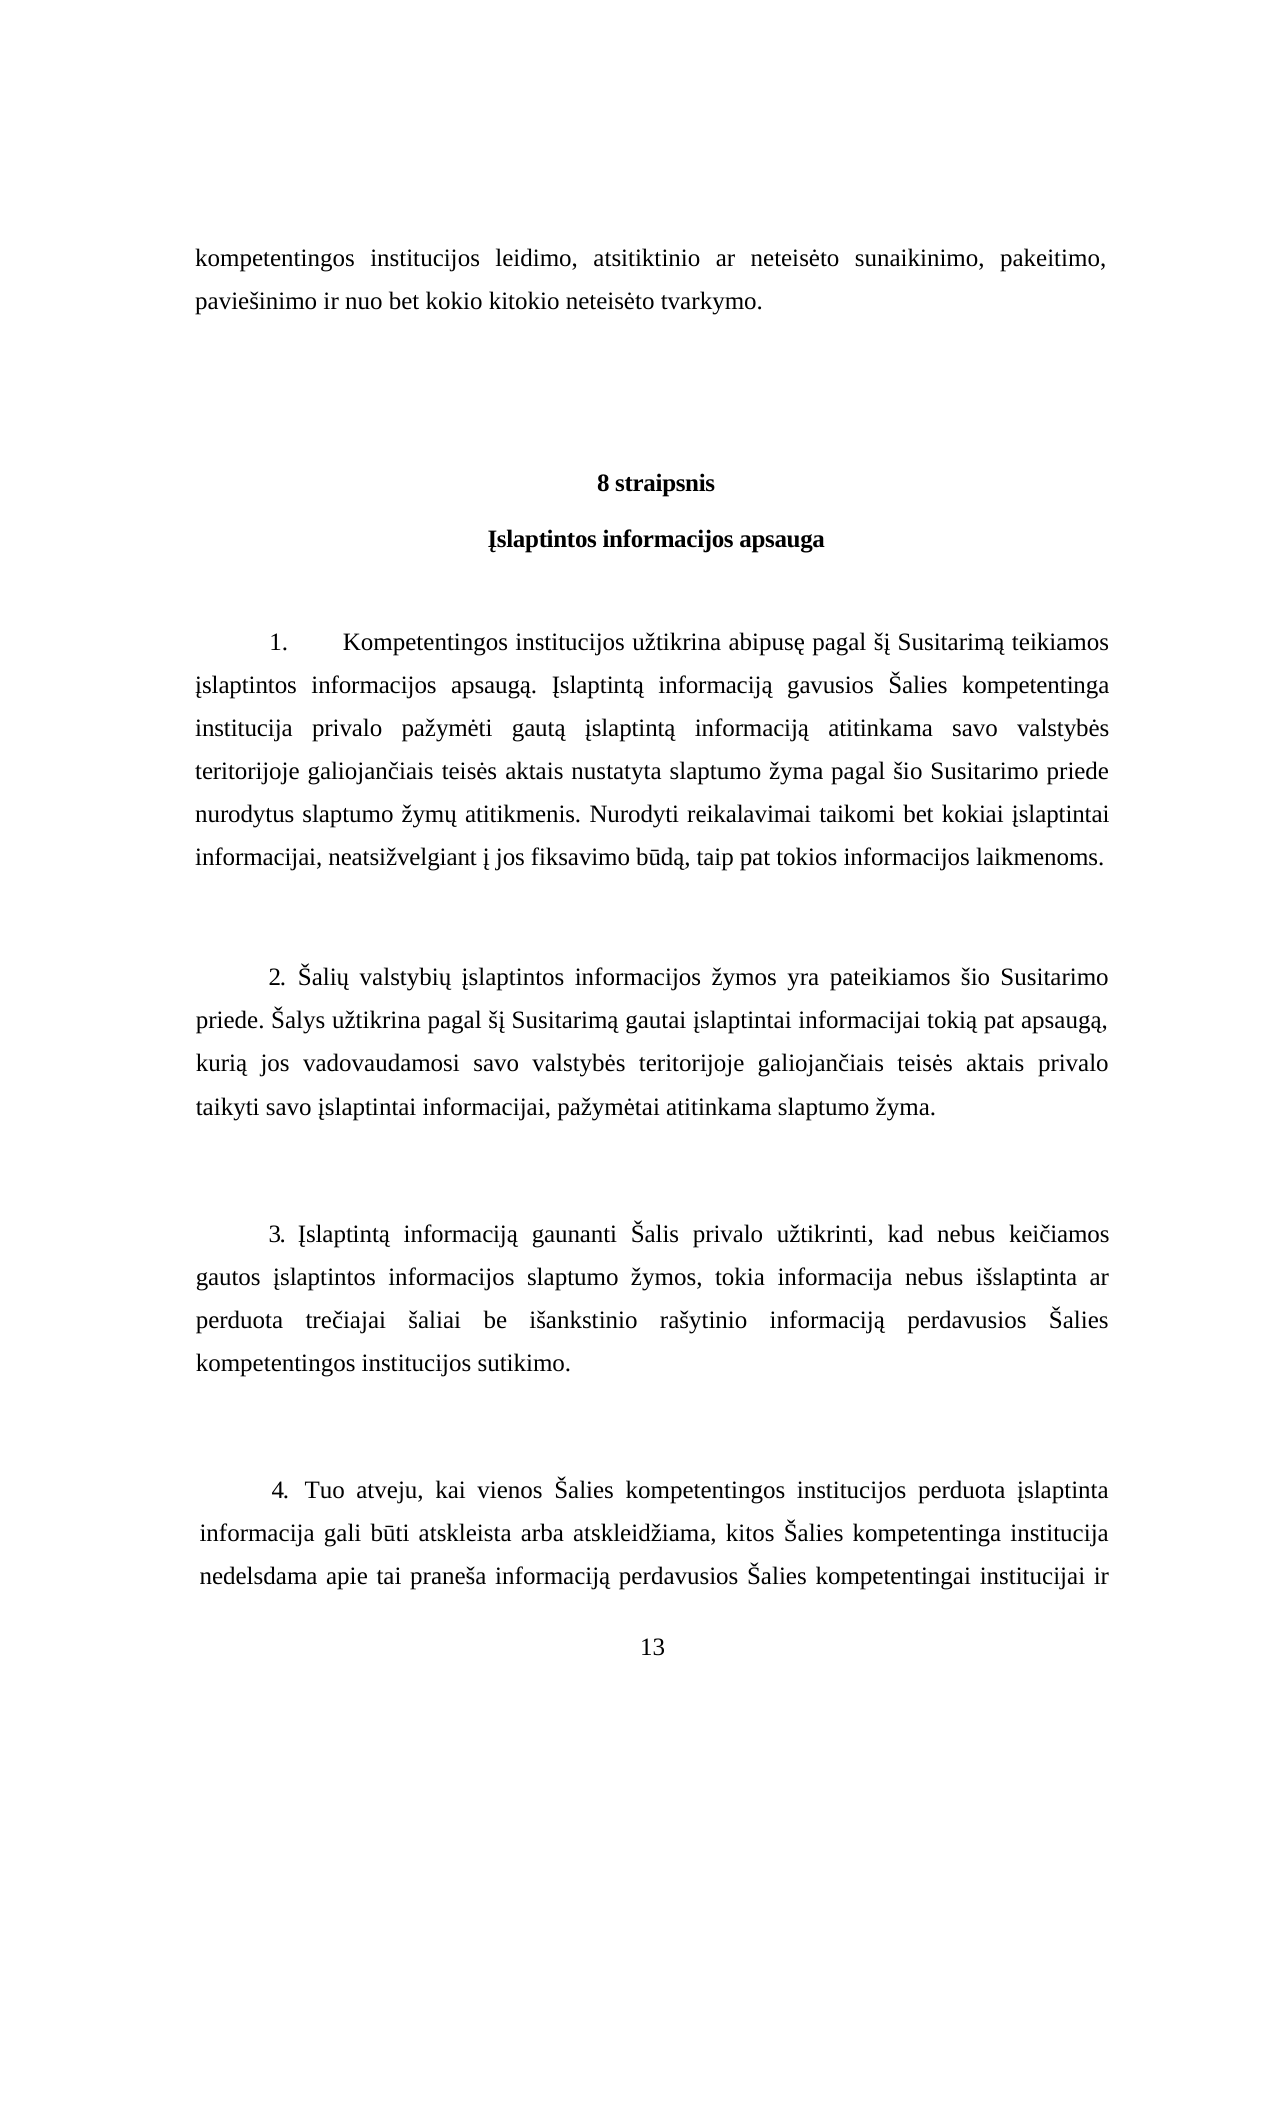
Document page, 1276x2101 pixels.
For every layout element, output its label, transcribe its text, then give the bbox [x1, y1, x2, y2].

text 1. Kompetentingos institucijos užtikrina abipusę pagal šį Susitarimą teikiamos įslaptintos informacijos apsaugą. Įslaptintą informaciją gavusios Šalies kompetentinga institucija privalo pažymėti gautą įslaptintą informaciją atitinkama savo valstybės teritorijoje galiojančiais teisės aktais nustatyta slaptumo žyma pagal šio Susitarimo priede nurodytus slaptumo žymų atitikmenis. Nurodyti reikalavimai taikomi bet kokiai įslaptintai informacijai, neatsižvelgiant į jos fiksavimo būdą, taip pat tokios informacijos laikmenoms. [195, 627, 1110, 871]
text 3. Įslaptintą informaciją gaunanti Šalis privalo užtikrinti, kad nebus keičiamos gautos įslaptintos informacijos slaptumo žymos, tokia informacija nebus išslaptinta ar perduota trečiajai šaliai be išankstinio rašytinio informaciją perdavusios Šalies kompetentingos institucijos sutikimo. [196, 1219, 1109, 1377]
text Įslaptintos informacijos apsauga [202, 524, 1110, 552]
text 2. Šalių valstybių įslaptintos informacijos žymos yra pateikiamos šio Susitarimo priede. Šalys užtikrina pagal šį Susitarimą gautai įslaptintai informacijai tokią pat apsaugą, kurią jos vadovaudamosi savo valstybės teritorijoje galiojančiais teisės aktais privalo taikyti savo įslaptintai informacijai, pažymėtai atitinkama slaptumo žyma. [196, 962, 1109, 1120]
text 4. Tuo atveju, kai vienos Šalies kompetentingos institucijos perduota įslaptinta informacija gali būti atskleista arba atskleidžiama, kitos Šalies kompetentinga institucija nedelsdama apie tai praneša informaciją perdavusios Šalies kompetentingai institucijai ir [199, 1475, 1109, 1590]
text 8 straipsnis [202, 468, 1110, 497]
text kompetentingos institucijos leidimo, atsitiktinio ar neteisėto sunaikinimo, pakeitimo, paviešinimo ir nuo bet kokio kitokio neteisėto tvarkymo. [195, 243, 1107, 315]
